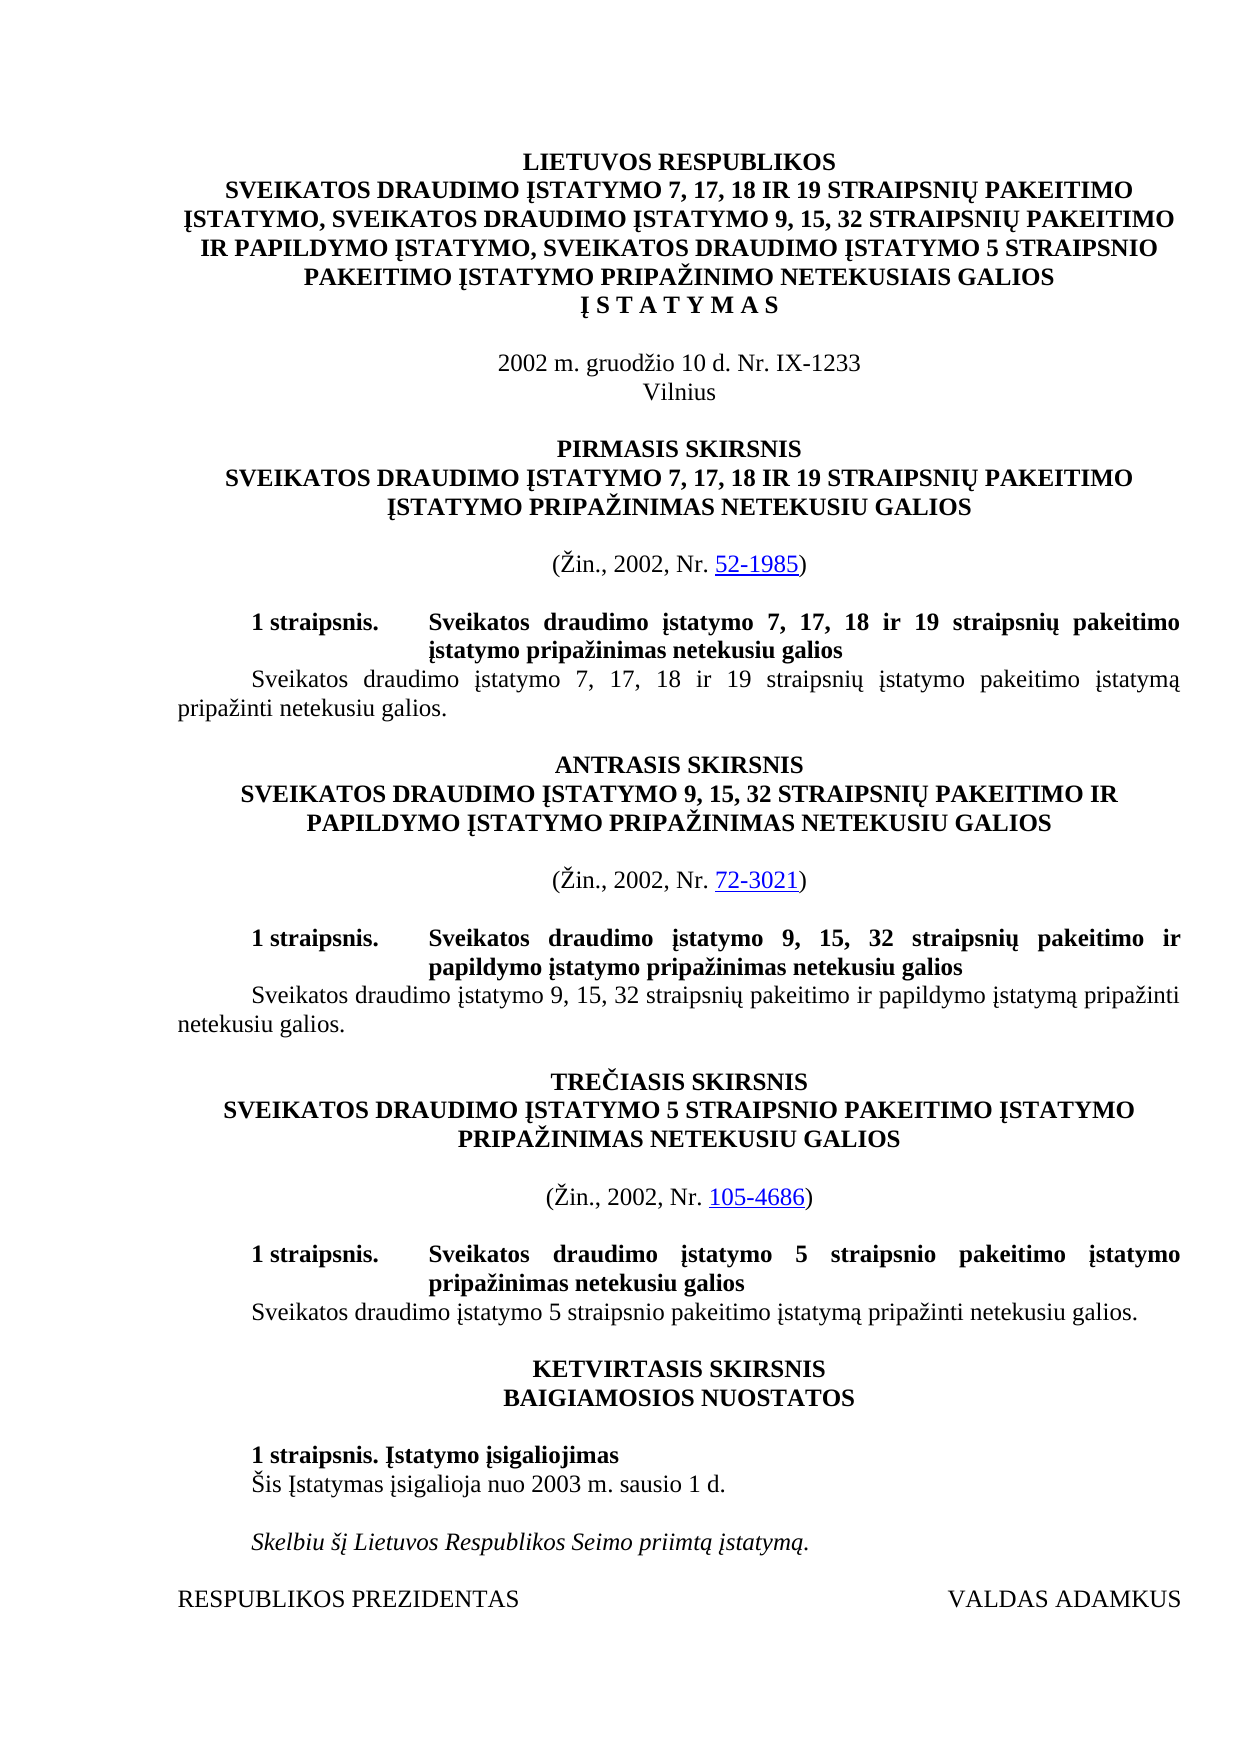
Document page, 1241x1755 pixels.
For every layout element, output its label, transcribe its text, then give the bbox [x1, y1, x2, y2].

text SVEIKATOS DRAUDIMO ĮSTATYMO 7, 17, 18 IR 19 STRAIPSNIŲ PAKEITIMO ĮSTATYMO, SVEIKATOS DRAUDIMO ĮSTATYMO 9, 15, 32 STRAIPSNIŲ PAKEITIMO IR PAPILDYMO ĮSTATYMO, SVEIKATOS DRAUDIMO ĮSTATYMO 5 STRAIPSNIO PAKEITIMO ĮSTATYMO PRIPAŽINIMO NETEKUSIAIS GALIOS [177, 176, 1181, 291]
text Vilnius [177, 377, 1181, 406]
text Sveikatos draudimo įstatymo 5 straipsnio pakeitimo įstatymo pripažinimas netekusiu galios [177, 1096, 1181, 1153]
text PIRMASIS SKIRSNIS [177, 434, 1181, 463]
text 1 straipsnis. Sveikatos draudimo įstatymo 9, 15, 32 straipsnių pakeitimo ir papildymo įstatymo pripažinimas netekusiu galios [251, 923, 1181, 981]
text Sveikatos draudimo įstatymo 5 straipsnio pakeitimo įstatymą pripažinti netekusiu galios. [177, 1297, 1181, 1326]
text (Žin., 2002, Nr. 52-1985) [177, 549, 1181, 578]
text (Žin., 2002, Nr. 105-4686) [177, 1182, 1181, 1211]
text Skelbiu šį Lietuvos Respublikos Seimo priimtą įstatymą. [177, 1527, 1181, 1556]
text (Žin., 2002, Nr. 72-3021) [177, 866, 1181, 894]
text Sveikatos draudimo įstatymo 9, 15, 32 straipsnių pakeitimo ir papildymo įstatymą pripažinti netekusiu galios. [177, 981, 1181, 1038]
text 1 straipsnis. Sveikatos draudimo įstatymo 5 straipsnio pakeitimo įstatymo pripažinimas netekusiu galios [251, 1239, 1181, 1297]
text 1 straipsnis. Įstatymo įsigaliojimas [177, 1441, 1181, 1469]
text RESPUBLIKOS PREZIDENTAS VALDAS ADAMKUS [177, 1584, 1181, 1613]
text 1 straipsnis. Sveikatos draudimo įstatymo 7, 17, 18 ir 19 straipsnių pakeitimo įstatymo pripažinimas netekusiu galios [251, 607, 1181, 664]
text Sveikatos draudimo įstatymo 7, 17, 18 ir 19 straipsnių įstatymo pakeitimo įstatymą pripažinti netekusiu galios. [177, 664, 1181, 722]
text Sveikatos draudimo įstatymo 9, 15, 32 straipsnių pakeitimo IR PAPILDYMO įstatymo pripažinimas netekusiu galios [177, 779, 1181, 837]
text 2002 m. gruodžio 10 d. Nr. IX-1233 [177, 348, 1181, 377]
text KETVIRTASIS SKIRSNIS [177, 1354, 1181, 1383]
text Sveikatos draudimo įstatymo 7, 17, 18 ir 19 straipsnių pakeitimo įstatymo pripažinimas netekusiu galios [177, 463, 1181, 521]
text LIETUVOS RESPUBLIKOS [177, 147, 1181, 176]
text TREČIASIS SKIRSNIS [177, 1067, 1181, 1096]
text Šis Įstatymas įsigalioja nuo 2003 m. sausio 1 d. [177, 1469, 1181, 1498]
text Į S T A T Y M A S [177, 291, 1181, 319]
text ANTRASIS SKIRSNIS [177, 751, 1181, 779]
text BAIGIAMOSIOS NUOSTATOS [177, 1383, 1181, 1412]
